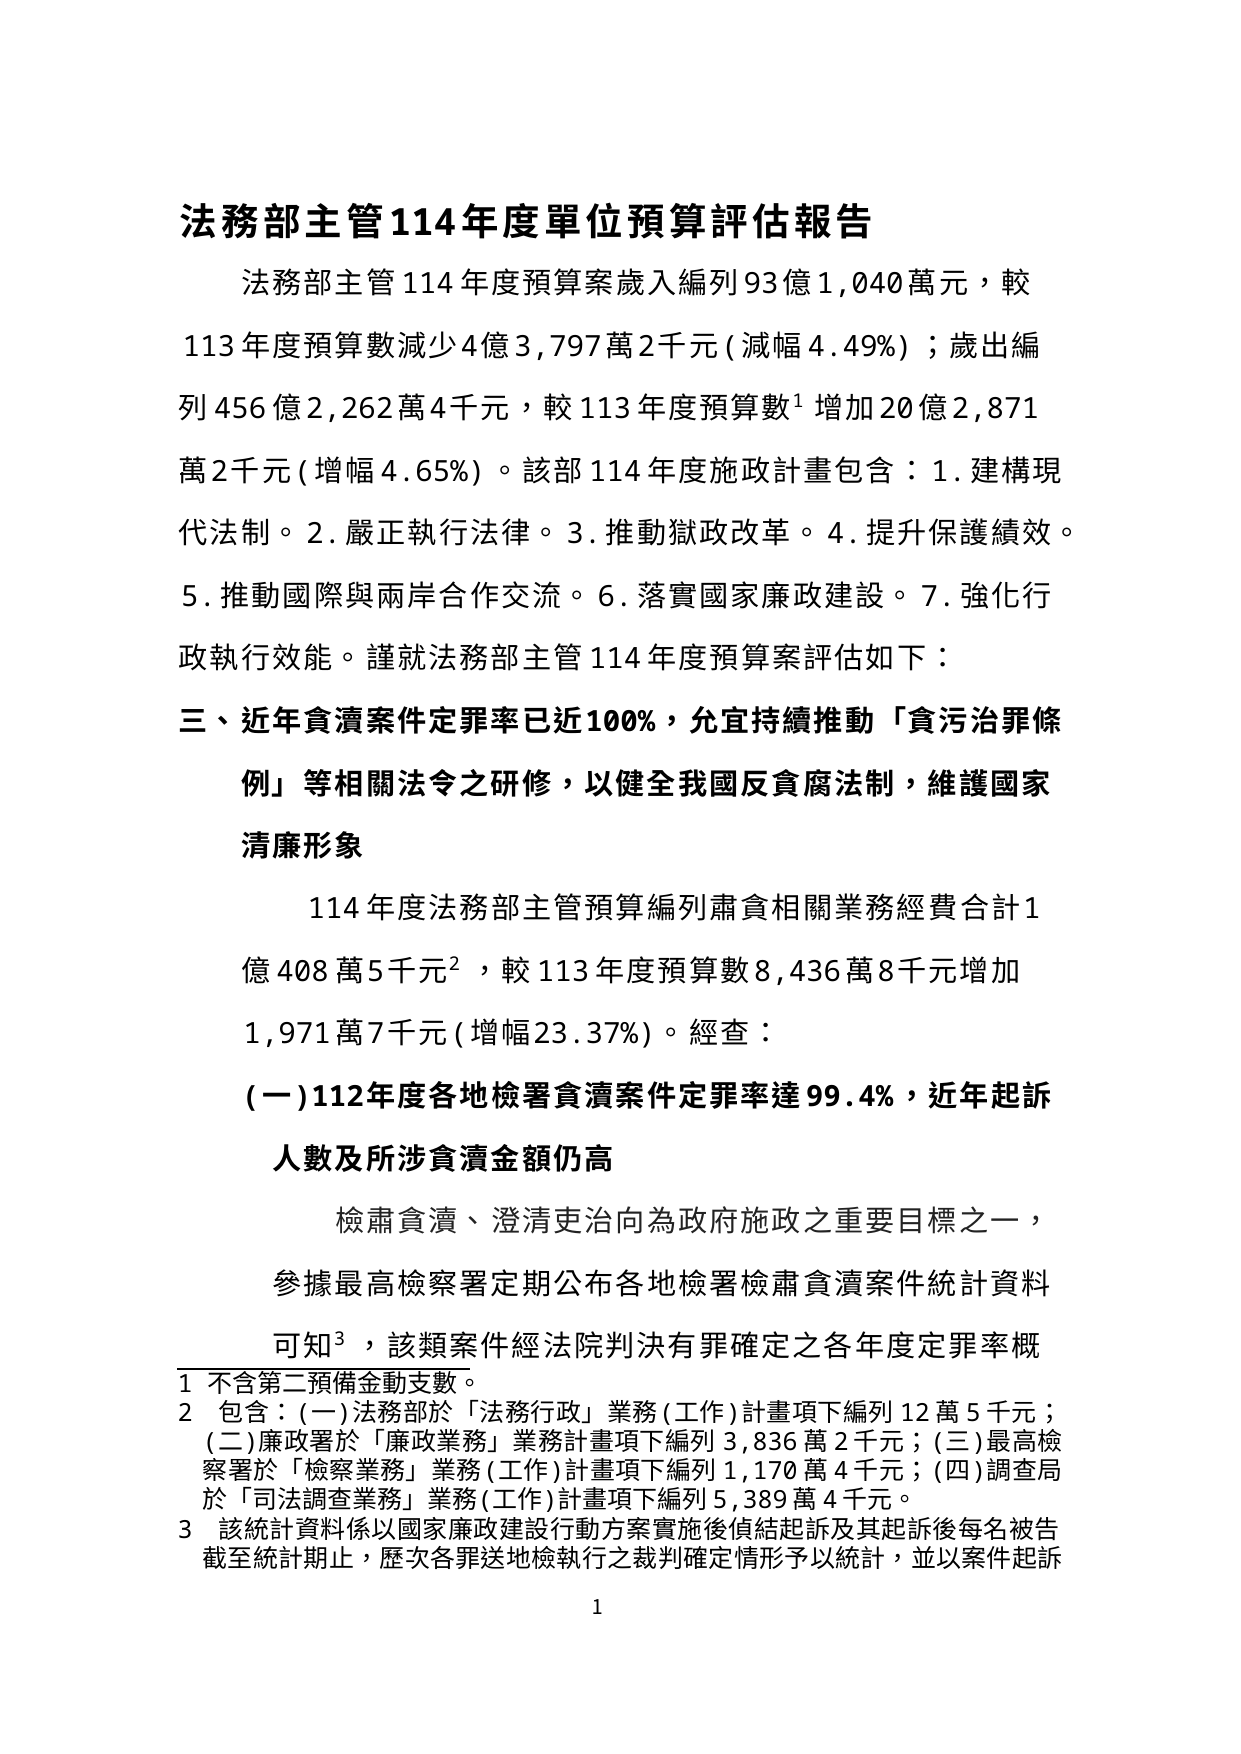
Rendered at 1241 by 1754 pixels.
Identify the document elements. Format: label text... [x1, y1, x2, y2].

text 檢肅貪瀆、澄清吏治向為政府施政之重要目標之一，參據最高檢察署定期公布各地檢署檢肅貪瀆案件統計資料可知，該類案件經法院判決有罪確定之各年度定罪率概 [266, 1177, 1063, 1365]
text 該統計資料係以國家廉政建設行動方案實施後偵結起訴及其起訴後每名被告截至統計期止，歷次各罪送地檢執行之裁判確定情形予以統計，並以案件起訴時為統計時點。另累計98年7月至113年8月底止，各地檢署共受理貪瀆案件1萬2,075件，起訴5,503件、1萬5,953人；判決有罪1萬9,497罪次，其中貪瀆罪1萬1,656罪次，定罪率為77.5%。 [177, 1515, 1063, 1573]
text 三、近年貪瀆案件定罪率已近100%，允宜持續推動「貪污治罪條例」等相關法令之研修，以健全我國反貪腐法制，維護國家清廉形象 [177, 677, 1063, 865]
text 114年度法務部主管預算編列肅貪相關業務經費合計1億408萬5千元，較113年度預算數8,436萬8千元增加1,971萬7千元(增幅23.37%)。經查： [236, 865, 1063, 1052]
text 法務部主管114年度預算案歲入編列93億1,040萬元，較113年度預算數減少4億3,797萬2千元(減幅4.49%)；歲出編列456億2,262萬4千元，較113年度預算數增加20億2,871萬2千元(增幅4.65%)。該部114年度施政計畫包含：1.建構現代法制。2.嚴正執行法律。3.推動獄政改革。4.提升保護績效。5.推動國際與兩岸合作交流。6.落實國家廉政建設。7.強化行政執行效能。謹就法務部主管114年度預算案評估如下： [177, 240, 1063, 677]
text 不含第二預備金動支數。 [177, 1369, 1063, 1398]
text 法務部主管114年度單位預算評估報告 [177, 177, 1063, 240]
text 包含：(一)法務部於「法務行政」業務(工作)計畫項下編列12萬5千元；(二)廉政署於「廉政業務」業務計畫項下編列3,836萬2千元；(三)最高檢察署於「檢察業務」業務(工作)計畫項下編列1,170萬4千元；(四)調查局於「司法調查業務」業務(工作)計畫項下編列5,389萬4千元。 [177, 1398, 1063, 1515]
text (一)112年度各地檢署貪瀆案件定罪率達99.4%，近年起訴人數及所涉貪瀆金額仍高 [236, 1052, 1063, 1177]
